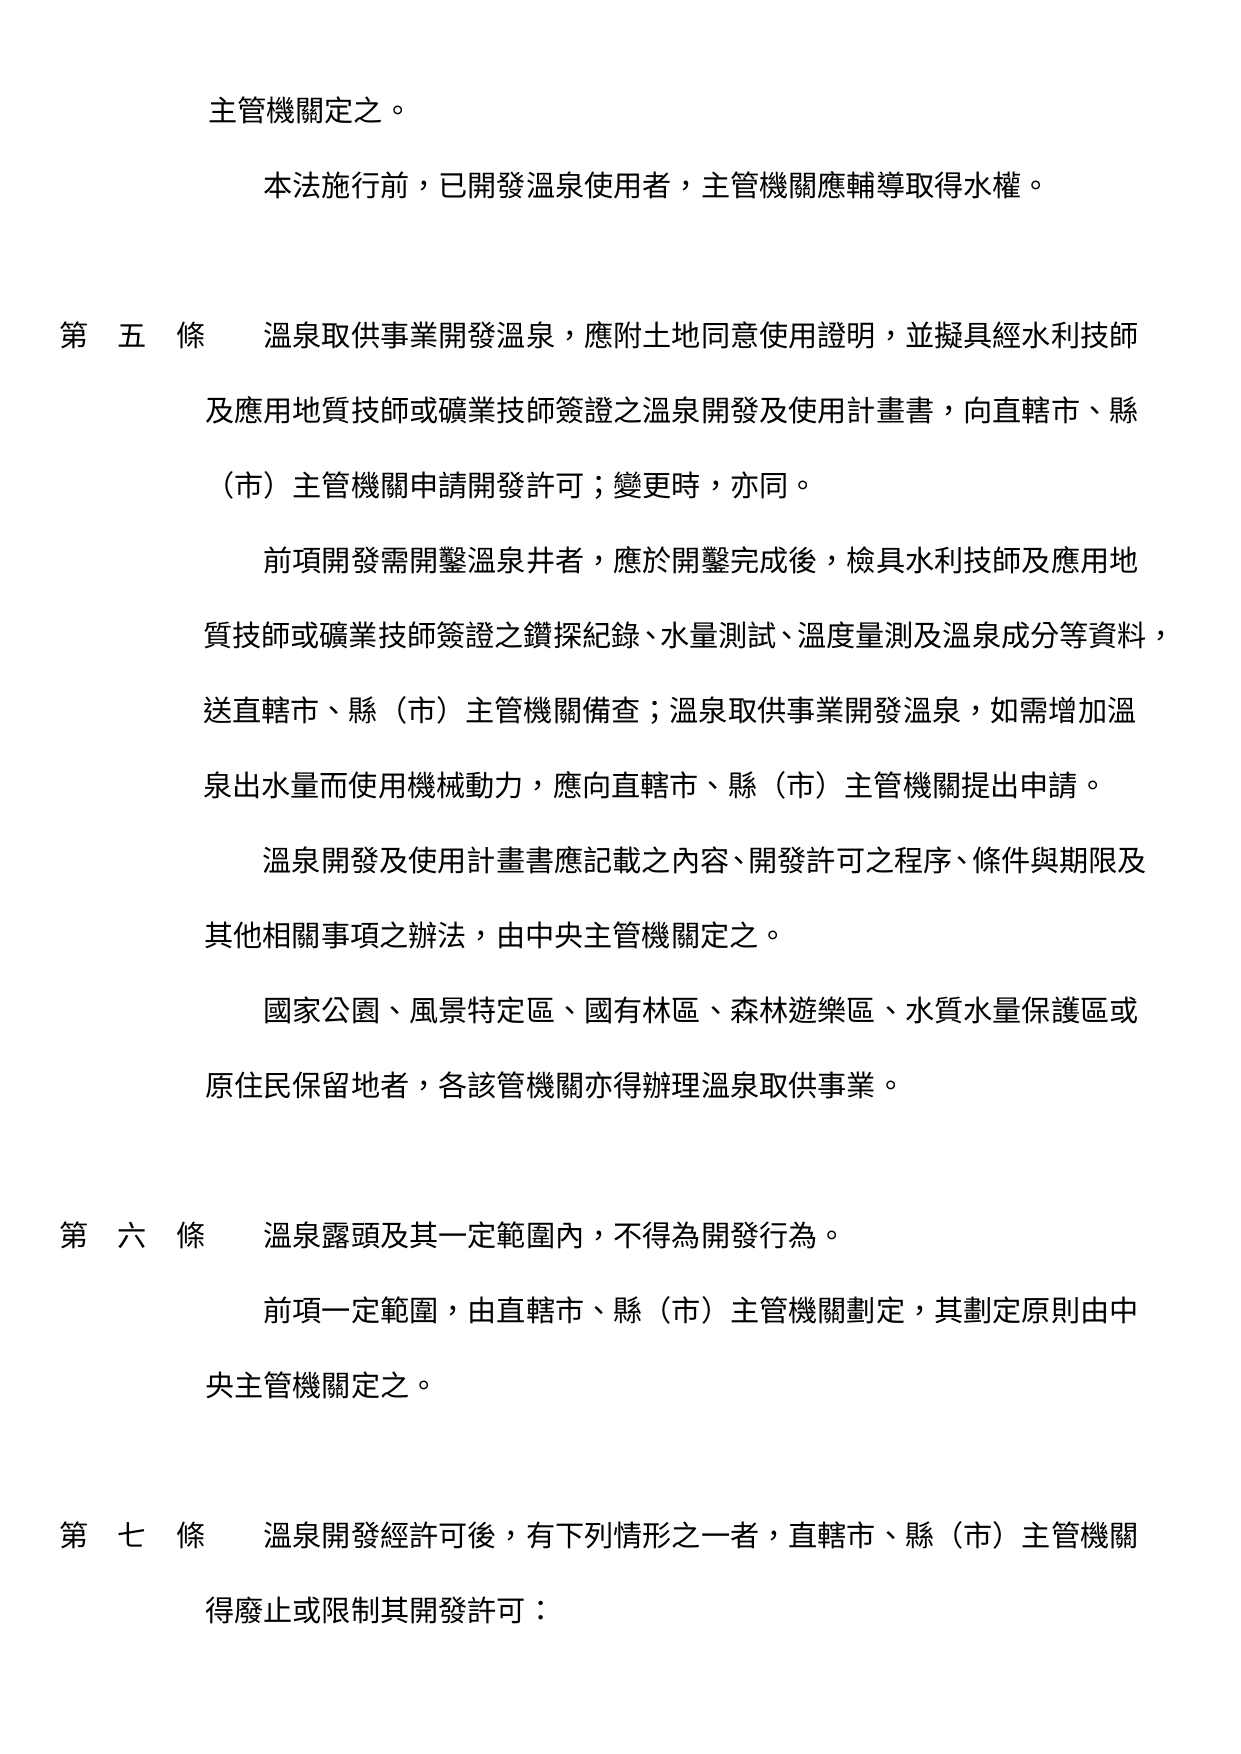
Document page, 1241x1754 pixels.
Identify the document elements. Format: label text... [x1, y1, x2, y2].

text （市）主管機關申請開發許可；變更時，亦同。 [59, 446, 1181, 521]
text 前項一定範圍，由直轄市、縣（市）主管機關劃定，其劃定原則由中 [59, 1271, 1181, 1346]
text 得廢止或限制其開發許可： [59, 1571, 1181, 1646]
text 第 六 條 溫泉露頭及其一定範圍內，不得為開發行為。 [59, 1196, 1181, 1271]
text 主管機關定之。 [59, 71, 1181, 146]
text 前項開發需開鑿溫泉井者，應於開鑿完成後，檢具水利技師及應用地 [59, 521, 1181, 596]
text 本法施行前，已開發溫泉使用者，主管機關應輔導取得水權。 [59, 146, 1181, 221]
text 溫泉開發及使用計畫書應記載之內容、開發許可之程序、條件與期限及其他相關事項之辦法，由中央主管機關定之。 [204, 821, 1147, 971]
text 央主管機關定之。 [59, 1346, 1181, 1421]
text 第 七 條 溫泉開發經許可後，有下列情形之一者，直轄市、縣（市）主管機關 [59, 1496, 1181, 1571]
text 第 五 條 溫泉取供事業開發溫泉，應附土地同意使用證明，並擬具經水利技師 [59, 296, 1181, 371]
text 原住民保留地者，各該管機關亦得辦理溫泉取供事業。 [59, 1046, 1181, 1121]
text 及應用地質技師或礦業技師簽證之溫泉開發及使用計畫書，向直轄市、縣 [59, 371, 1181, 446]
text 質技師或礦業技師簽證之鑽探紀錄、水量測試、溫度量測及溫泉成分等資料，送直轄市、縣（市）主管機關備查；溫泉取供事業開發溫泉，如需增加溫泉出水量而使用機械動力，應向直轄市、縣（市）主管機關提出申請。 [203, 596, 1147, 821]
text 國家公園、風景特定區、國有林區、森林遊樂區、水質水量保護區或 [59, 971, 1181, 1046]
